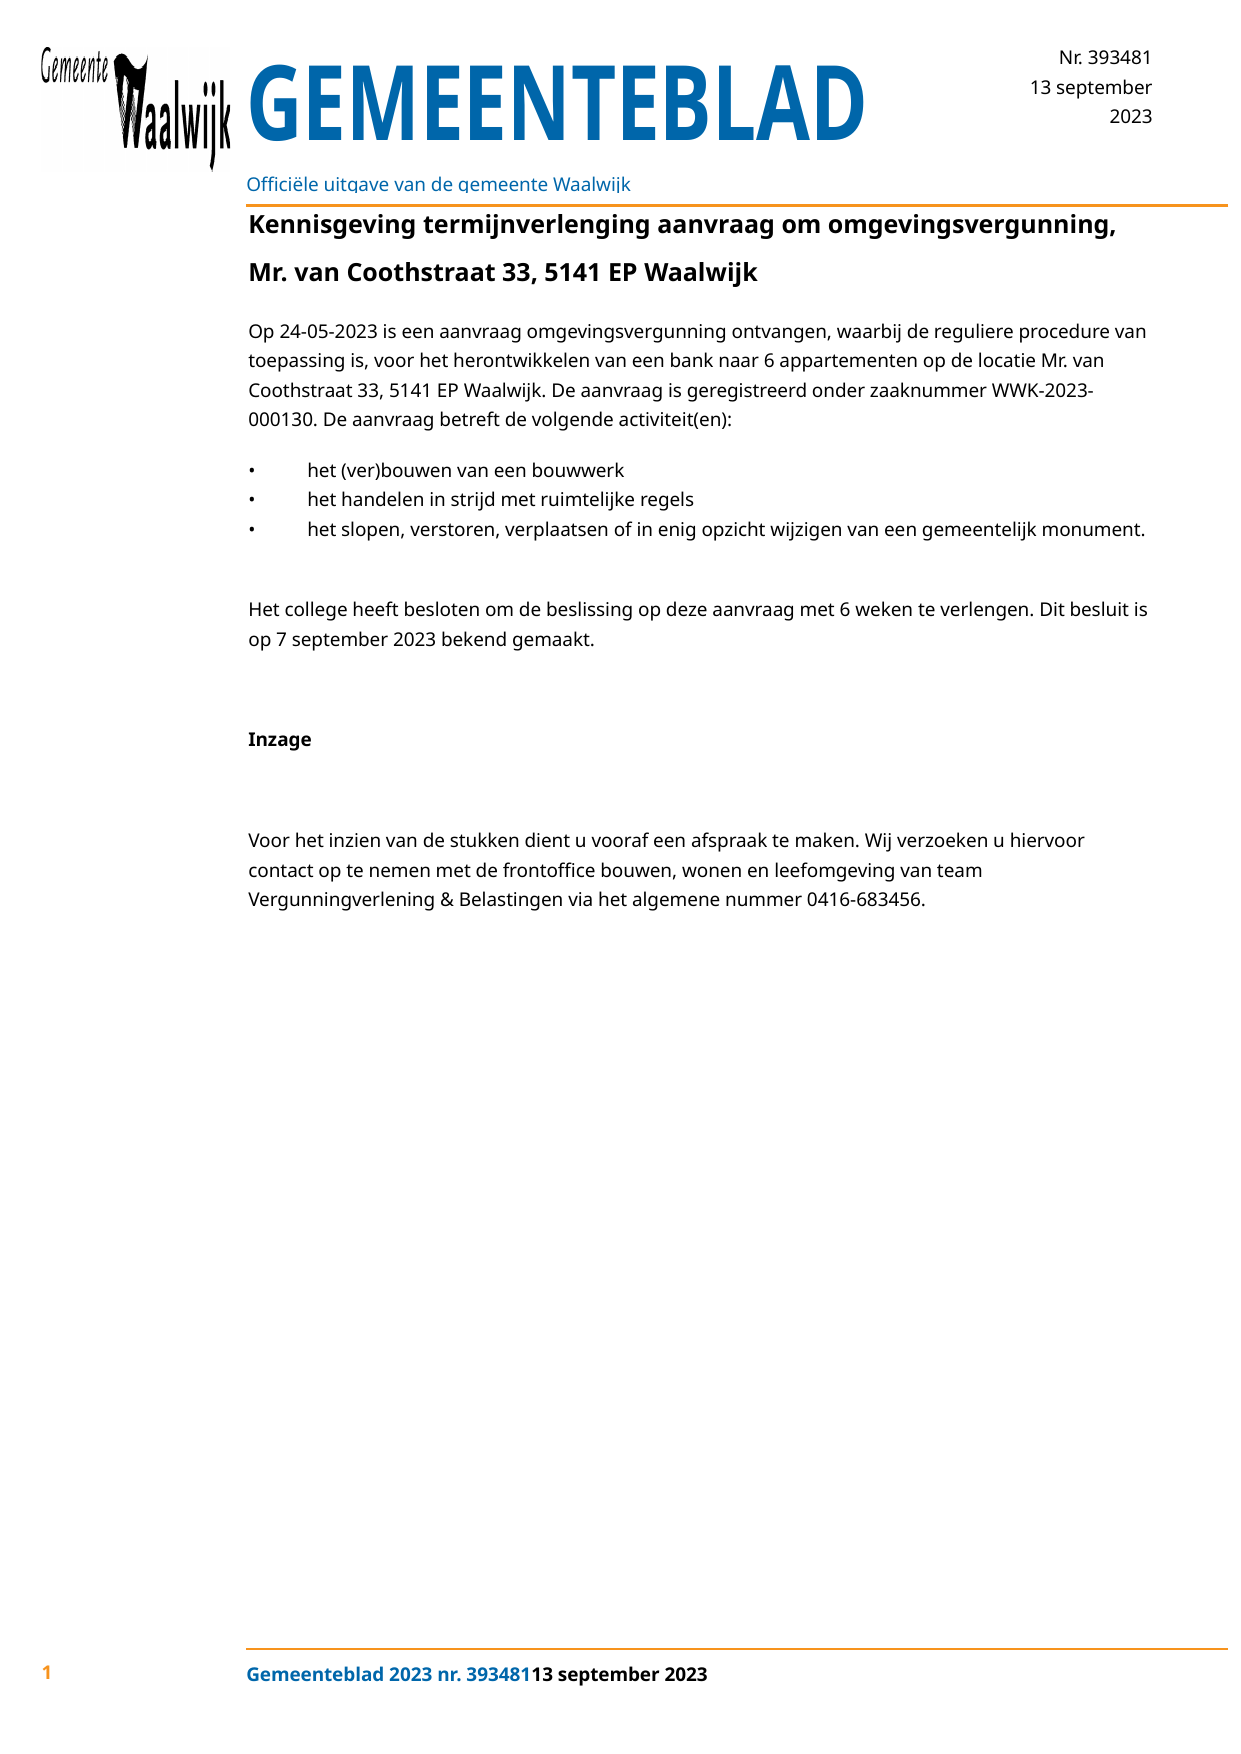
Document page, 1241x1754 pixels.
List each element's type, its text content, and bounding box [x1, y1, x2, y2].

text Inzage [248, 727, 1152, 752]
text Kennisgeving termijnverlenging aanvraag om omgevingsvergunning, Mr. van Coothstraat 33, 5141 EP Waalwijk [248, 207, 1152, 288]
picture [41, 47, 231, 172]
text Voor het inzien van de stukken dient u vooraf een afspraak te maken. Wij verzoeken u hiervoor contact op te nemen met de frontoffice bouwen, wonen en leefomgeving van team Vergunningverlening & Belastingen via het algemene nummer 0416-683456. [248, 827, 1152, 912]
list het (ver)bouwen van een bouwwerk [248, 457, 1152, 483]
text Op 24-05-2023 is een aanvraag omgevingsvergunning ontvangen, waarbij de reguliere procedure van toepassing is, voor het herontwikkelen van een bank naar 6 appartementen op de locatie Mr. van Coothstraat 33, 5141 EP Waalwijk. De aanvraag is geregistreerd onder zaaknummer WWK-2023-000130. De aanvraag betreft de volgende activiteit(en): [248, 318, 1152, 432]
list het handelen in strijd met ruimtelijke regels [248, 487, 1152, 512]
text Het college heeft besloten om de beslissing op deze aanvraag met 6 weken te verlengen. Dit besluit is op 7 september 2023 bekend gemaakt. [248, 596, 1152, 652]
list het slopen, verstoren, verplaatsen of in enig opzicht wijzigen van een gemeentelijk monument. [248, 516, 1152, 542]
